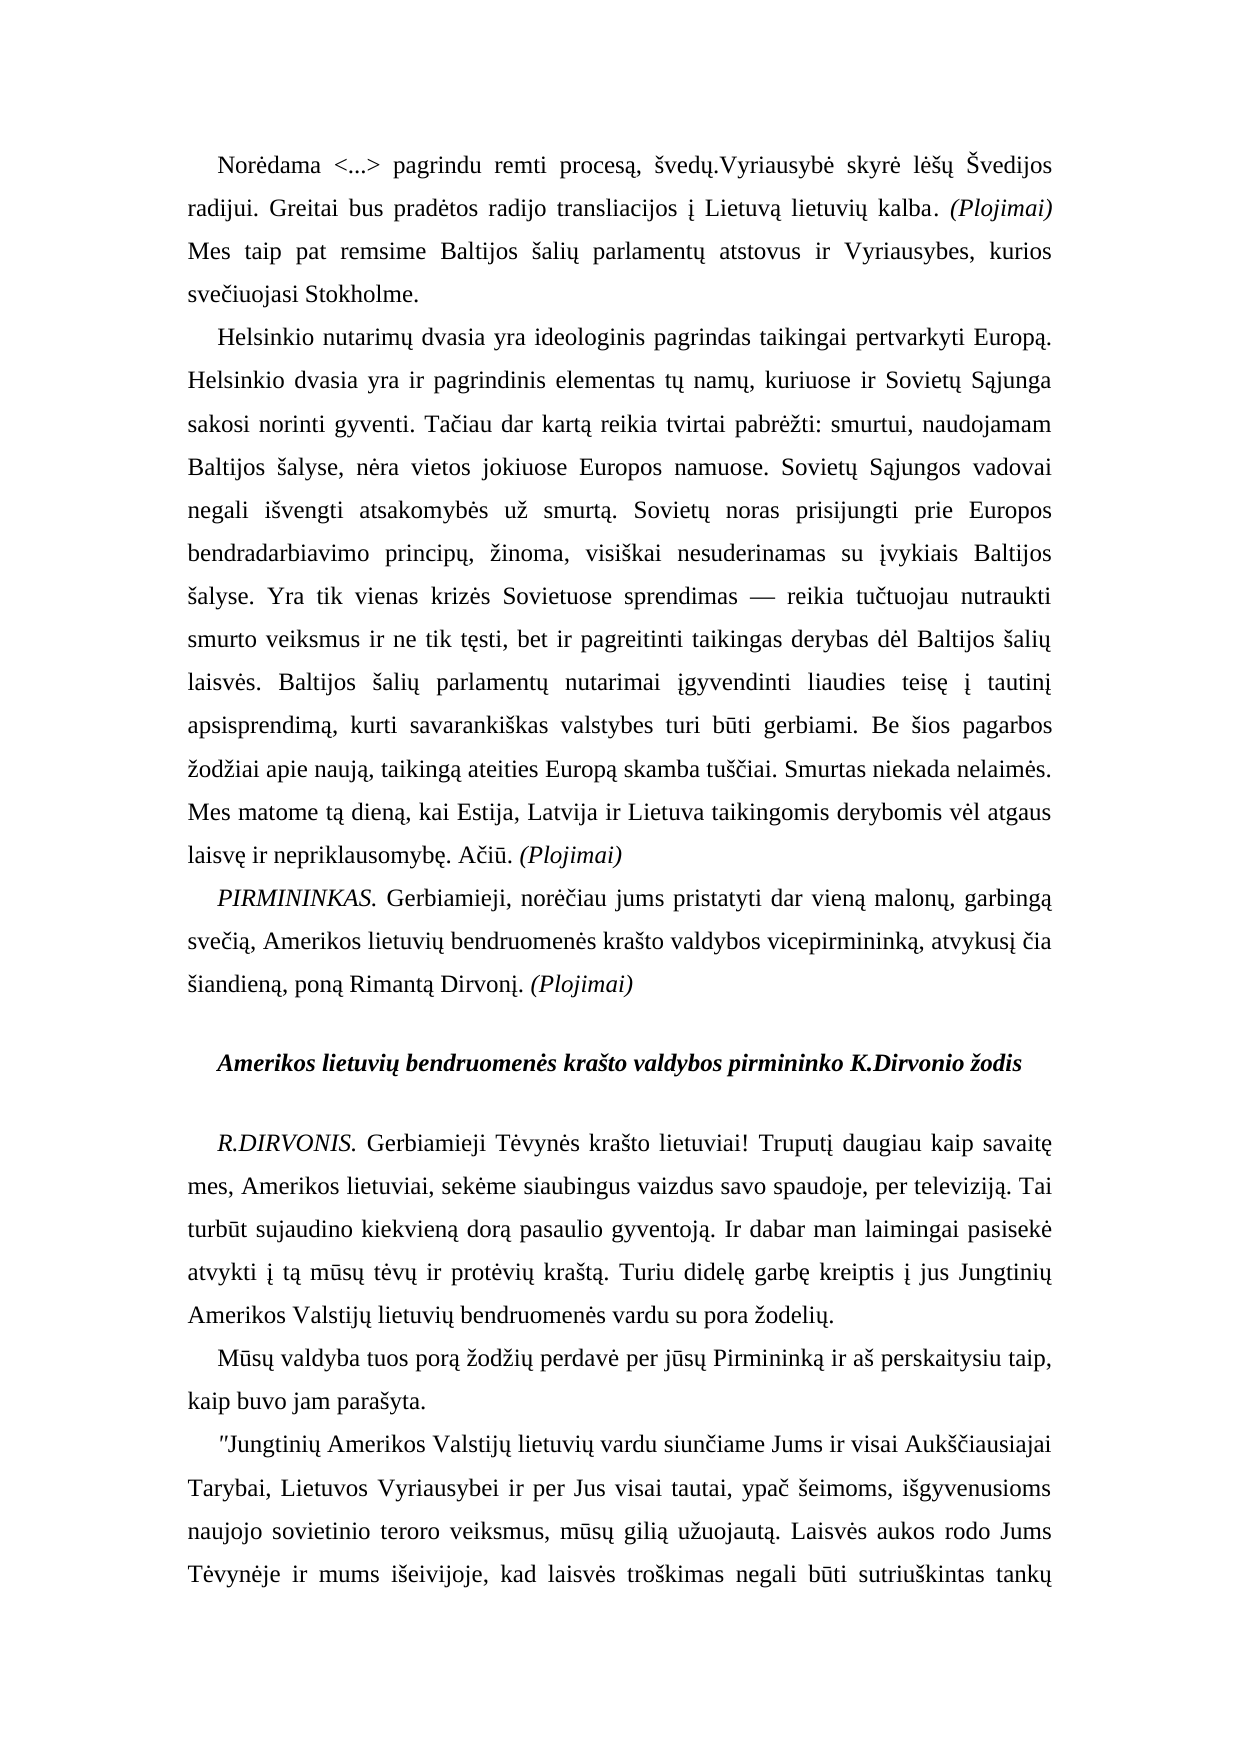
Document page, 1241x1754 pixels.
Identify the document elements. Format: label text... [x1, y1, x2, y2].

subtitle Amerikos lietuvių bendruomenės krašto valdybos pirmininko K.Dirvonio žodis [187, 1048, 1053, 1077]
text R.DIRVONIS. Gerbiamieji Tėvynės krašto lietuviai! Truputį daugiau kaip savaitę mes, Amerikos lietuviai, sekėme siaubingus vaizdus savo spaudoje, per televiziją. Tai turbūt sujaudino kiekvieną dorą pasaulio gyventoją. Ir dabar man laimingai pasisekė atvykti į tą mūsų tėvų ir protėvių kraštą. Turiu didelę garbę kreiptis į jus Jungtinių Amerikos Valstijų lietuvių bendruomenės vardu su pora žodelių. [187, 1128, 1053, 1329]
text Helsinkio nutarimų dvasia yra ideologinis pagrindas taikingai pertvarkyti Europą. Helsinkio dvasia yra ir pagrindinis elementas tų namų, kuriuose ir Sovietų Sąjunga sakosi norinti gyventi. Tačiau dar kartą reikia tvirtai pabrėžti: smurtui, naudojamam Baltijos šalyse, nėra vietos jokiuose Europos namuose. Sovietų Sąjungos vadovai negali išvengti atsakomybės už smurtą. Sovietų noras prisijungti prie Europos bendradarbiavimo principų, žinoma, visiškai nesuderinamas su įvykiais Baltijos šalyse. Yra tik vienas krizės Sovietuose sprendimas — reikia tučtuojau nutraukti smurto veiksmus ir ne tik tęsti, bet ir pagreitinti taikingas derybas dėl Baltijos šalių laisvės. Baltijos šalių parlamentų nutarimai įgyvendinti liaudies teisę į tautinį apsisprendimą, kurti savarankiškas valstybes turi būti gerbiami. Be šios pagarbos žodžiai apie naują, taikingą ateities Europą skamba tuščiai. Smurtas niekada nelaimės. Mes matome tą dieną, kai Estija, Latvija ir Lietuva taikingomis derybomis vėl atgaus laisvę ir nepriklausomybę. Ačiū. (Plojimai) [187, 322, 1053, 869]
text Norėdama <...> pagrindu remti procesą, švedų.Vyriausybė skyrė lėšų Švedijos radijui. Greitai bus pradėtos radijo transliacijos į Lietuvą lietuvių kalba. (Plojimai) Mes taip pat remsime Baltijos šalių parlamentų atstovus ir Vyriausybes, kurios svečiuojasi Stokholme. [187, 150, 1053, 308]
text Mūsų valdyba tuos porą žodžių perdavė per jūsų Pirmininką ir aš perskaitysiu taip, kaip buvo jam parašyta. [187, 1343, 1053, 1415]
text PIRMININKAS. Gerbiamieji, norėčiau jums pristatyti dar vieną malonų, garbingą svečią, Amerikos lietuvių bendruomenės krašto valdybos vicepirmininką, atvykusį čia šiandieną, poną Rimantą Dirvonį. (Plojimai) [187, 883, 1053, 998]
text "Jungtinių Amerikos Valstijų lietuvių vardu siunčiame Jums ir visai Aukščiausiajai Tarybai, Lietuvos Vyriausybei ir per Jus visai tautai, ypač šeimoms, išgyvenusioms naujojo sovietinio teroro veiksmus, mūsų gilią užuojautą. Laisvės aukos rodo Jums Tėvynėje ir mums išeivijoje, kad laisvės troškimas negali būti sutriuškintas tankų [187, 1429, 1053, 1588]
